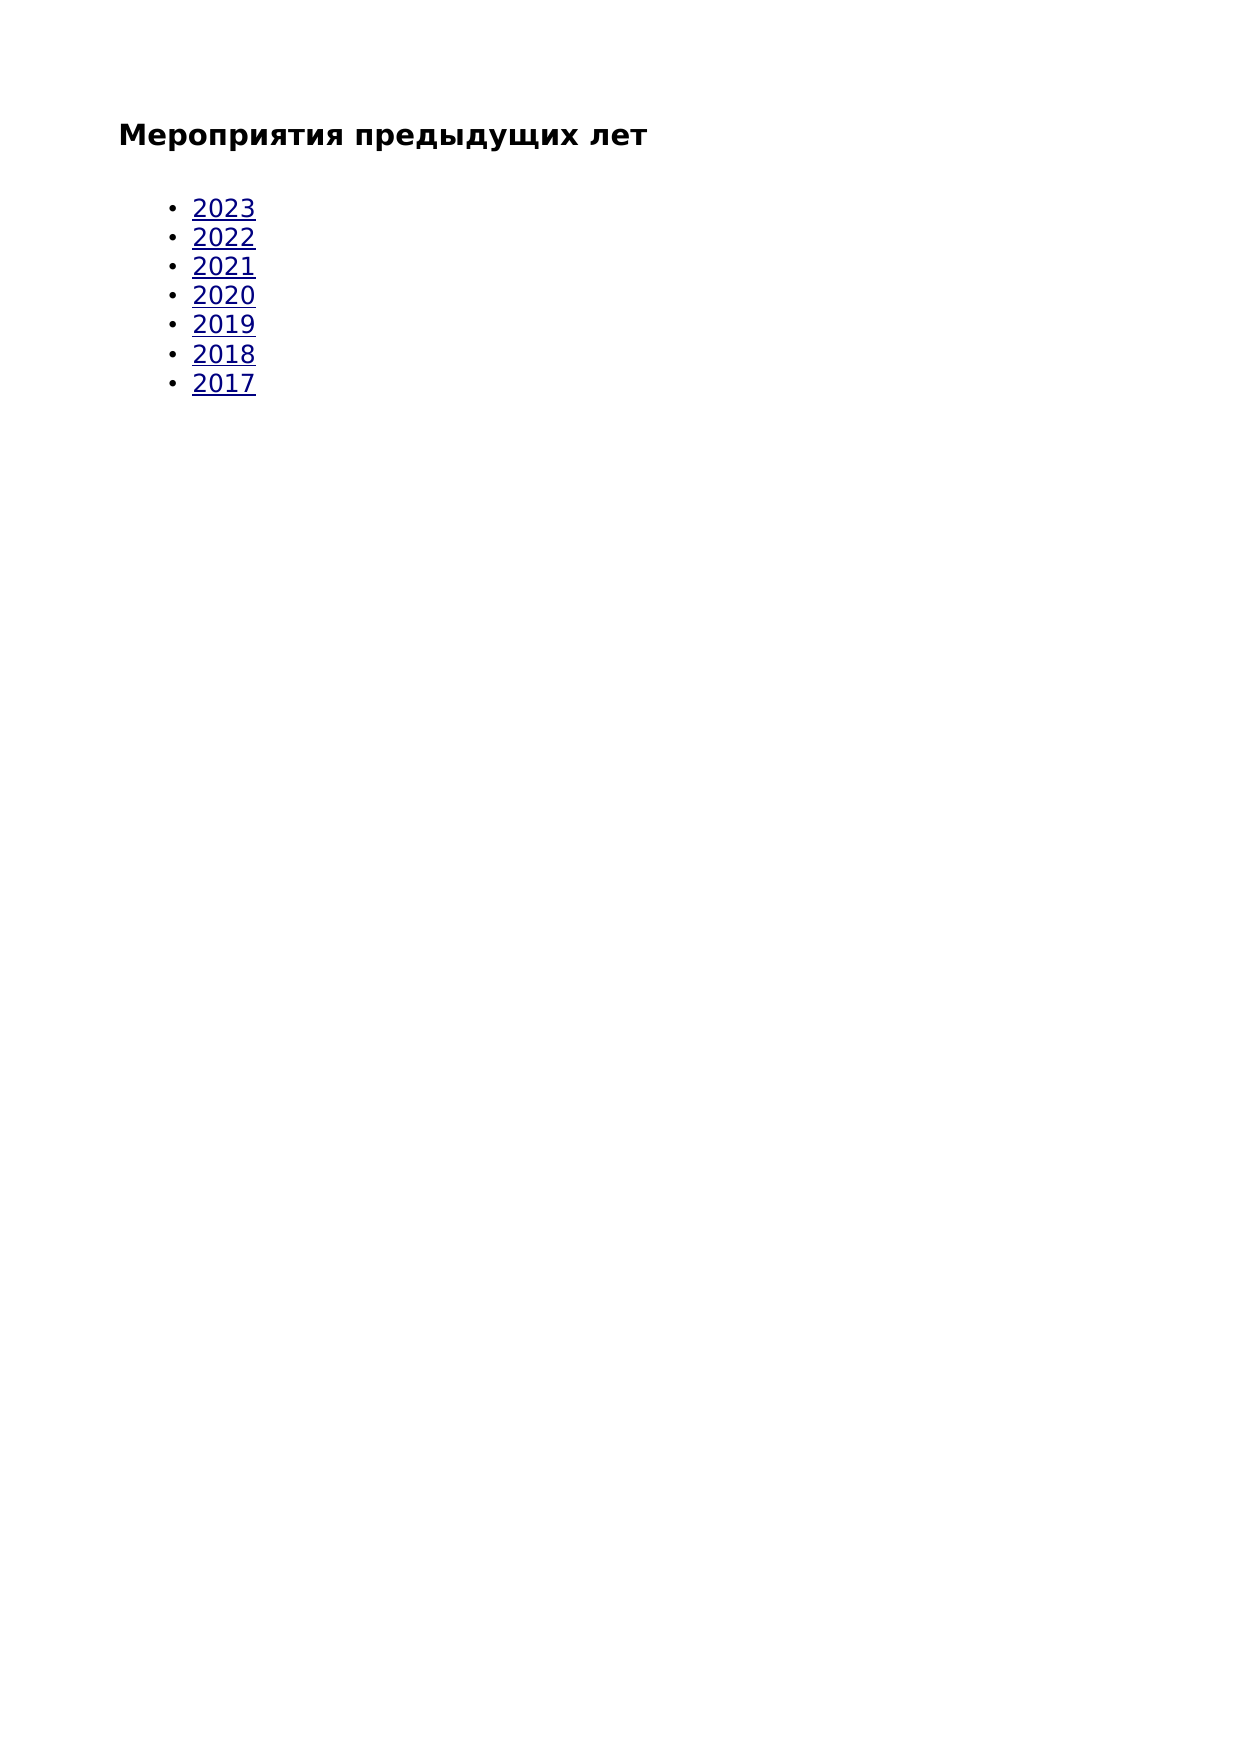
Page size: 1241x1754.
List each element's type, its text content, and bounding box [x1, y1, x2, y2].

list 2019 [177, 311, 1122, 340]
list 2020 [177, 282, 1122, 311]
list 2023 [177, 194, 1122, 223]
list 2022 [177, 223, 1122, 252]
list 2018 [177, 340, 1122, 369]
subtitle Мероприятия предыдущих лет [118, 118, 1122, 152]
list 2021 [177, 252, 1122, 282]
list 2017 [177, 369, 1122, 398]
